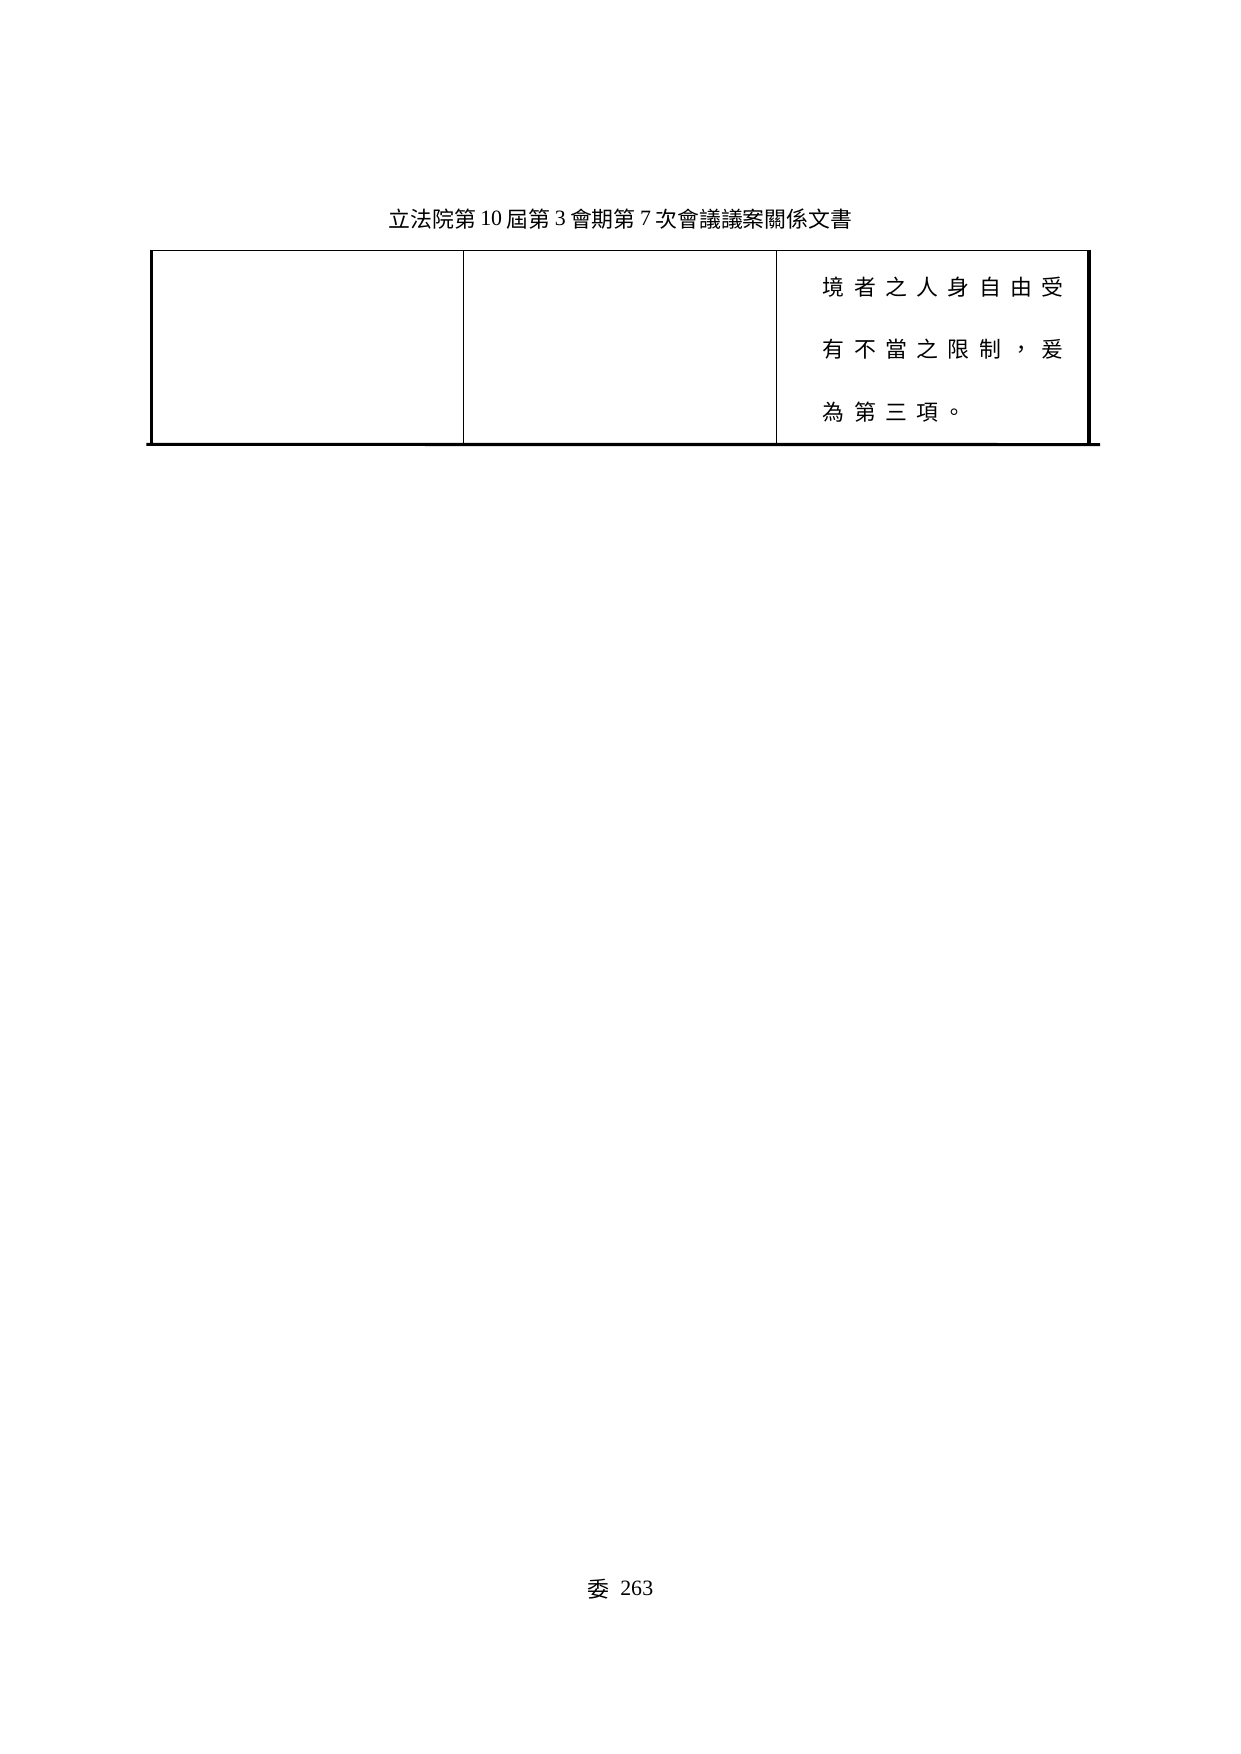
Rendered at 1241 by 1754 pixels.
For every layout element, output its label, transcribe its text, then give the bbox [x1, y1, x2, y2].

table_cell 境者之人身自由受有不當之限制，爰為第三項。 [777, 251, 1087, 443]
table_cell [153, 251, 463, 442]
table_cell [464, 251, 776, 442]
